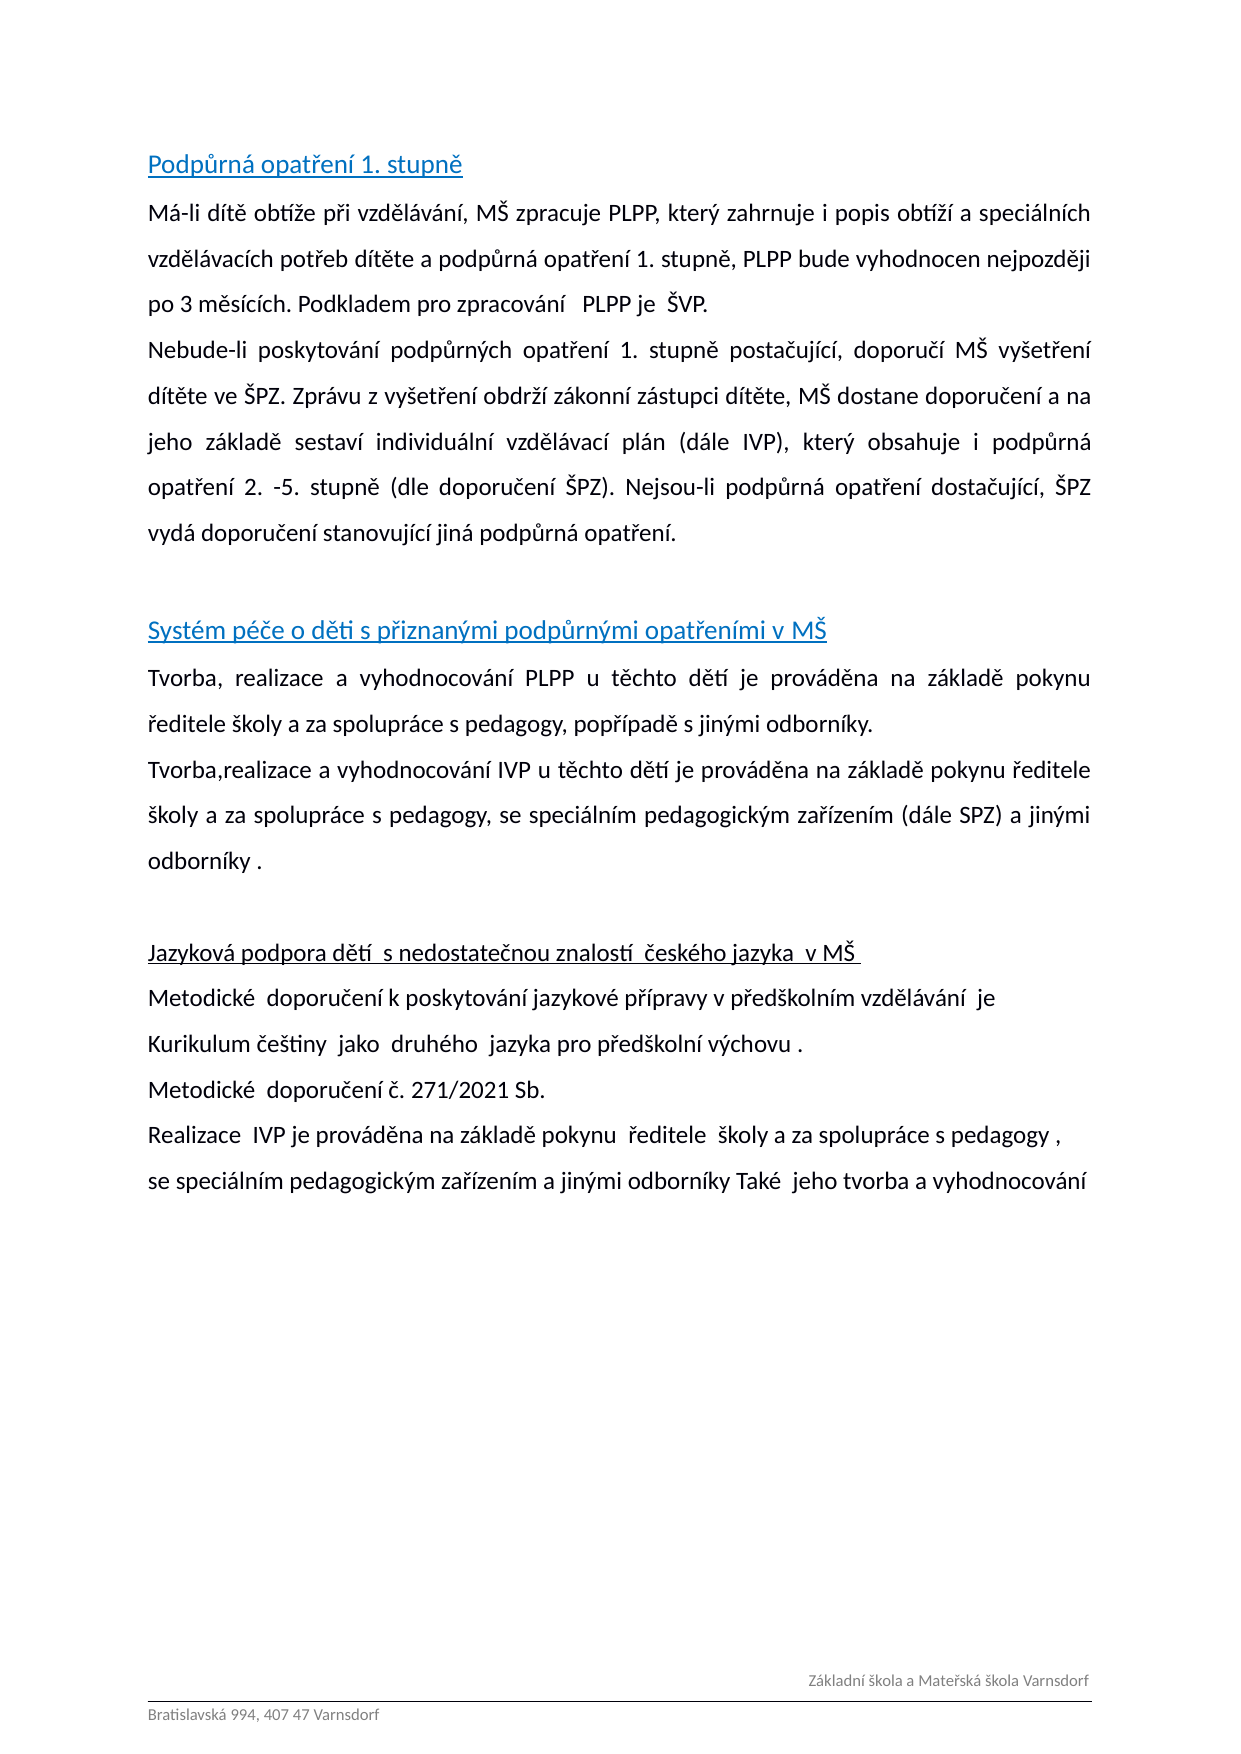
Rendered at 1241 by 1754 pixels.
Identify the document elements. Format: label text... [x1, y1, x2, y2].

text Tvorba, realizace a vyhodnocování PLPP u těchto dětí je prováděna na základě pokynu ředitele školy a za spolupráce s pedagogy, popřípadě s jinými odborníky. [148, 662, 1092, 739]
text se speciálním pedagogickým zařízením a jinými odborníky Také jeho tvorba a vyhodnocování [148, 1165, 1092, 1196]
subtitle Podpůrná opatření 1. stupně [148, 148, 1092, 181]
text Realizace IVP je prováděna na základě pokynu ředitele školy a za spolupráce s pedagogy , [148, 1120, 1092, 1150]
text Má-li dítě obtíže při vzdělávání, MŠ zpracuje PLPP, který zahrnuje i popis obtíží a speciálních vzdělávacích potřeb dítěte a podpůrná opatření 1. stupně, PLPP bude vyhodnocen nejpozději po 3 měsících. Podkladem pro zpracování PLPP je ŠVP. [148, 197, 1092, 319]
text Metodické doporučení k poskytování jazykové přípravy v předškolním vzdělávání je [148, 982, 1092, 1013]
text Kurikulum češtiny jako druhého jazyka pro předškolní výchovu . [148, 1028, 1092, 1059]
text Tvorba,realizace a vyhodnocování IVP u těchto dětí je prováděna na základě pokynu ředitele školy a za spolupráce s pedagogy, se speciálním pedagogickým zařízením (dále SPZ) a jinými odborníky . [148, 754, 1092, 876]
text Jazyková podpora dětí s nedostatečnou znalostí českého jazyka v MŠ [148, 937, 1092, 967]
subtitle Systém péče o děti s přiznanými podpůrnými opatřeními v MŠ [148, 613, 1092, 646]
text Metodické doporučení č. 271/2021 Sb. [148, 1074, 1092, 1104]
text Nebude-li poskytování podpůrných opatření 1. stupně postačující, doporučí MŠ vyšetření dítěte ve ŠPZ. Zprávu z vyšetření obdrží zákonní zástupci dítěte, MŠ dostane doporučení a na jeho základě sestaví individuální vzdělávací plán (dále IVP), který obsahuje i podpůrná opatření 2. -5. stupně (dle doporučení ŠPZ). Nejsou-li podpůrná opatření dostačující, ŠPZ vydá doporučení stanovující jiná podpůrná opatření. [148, 334, 1092, 548]
